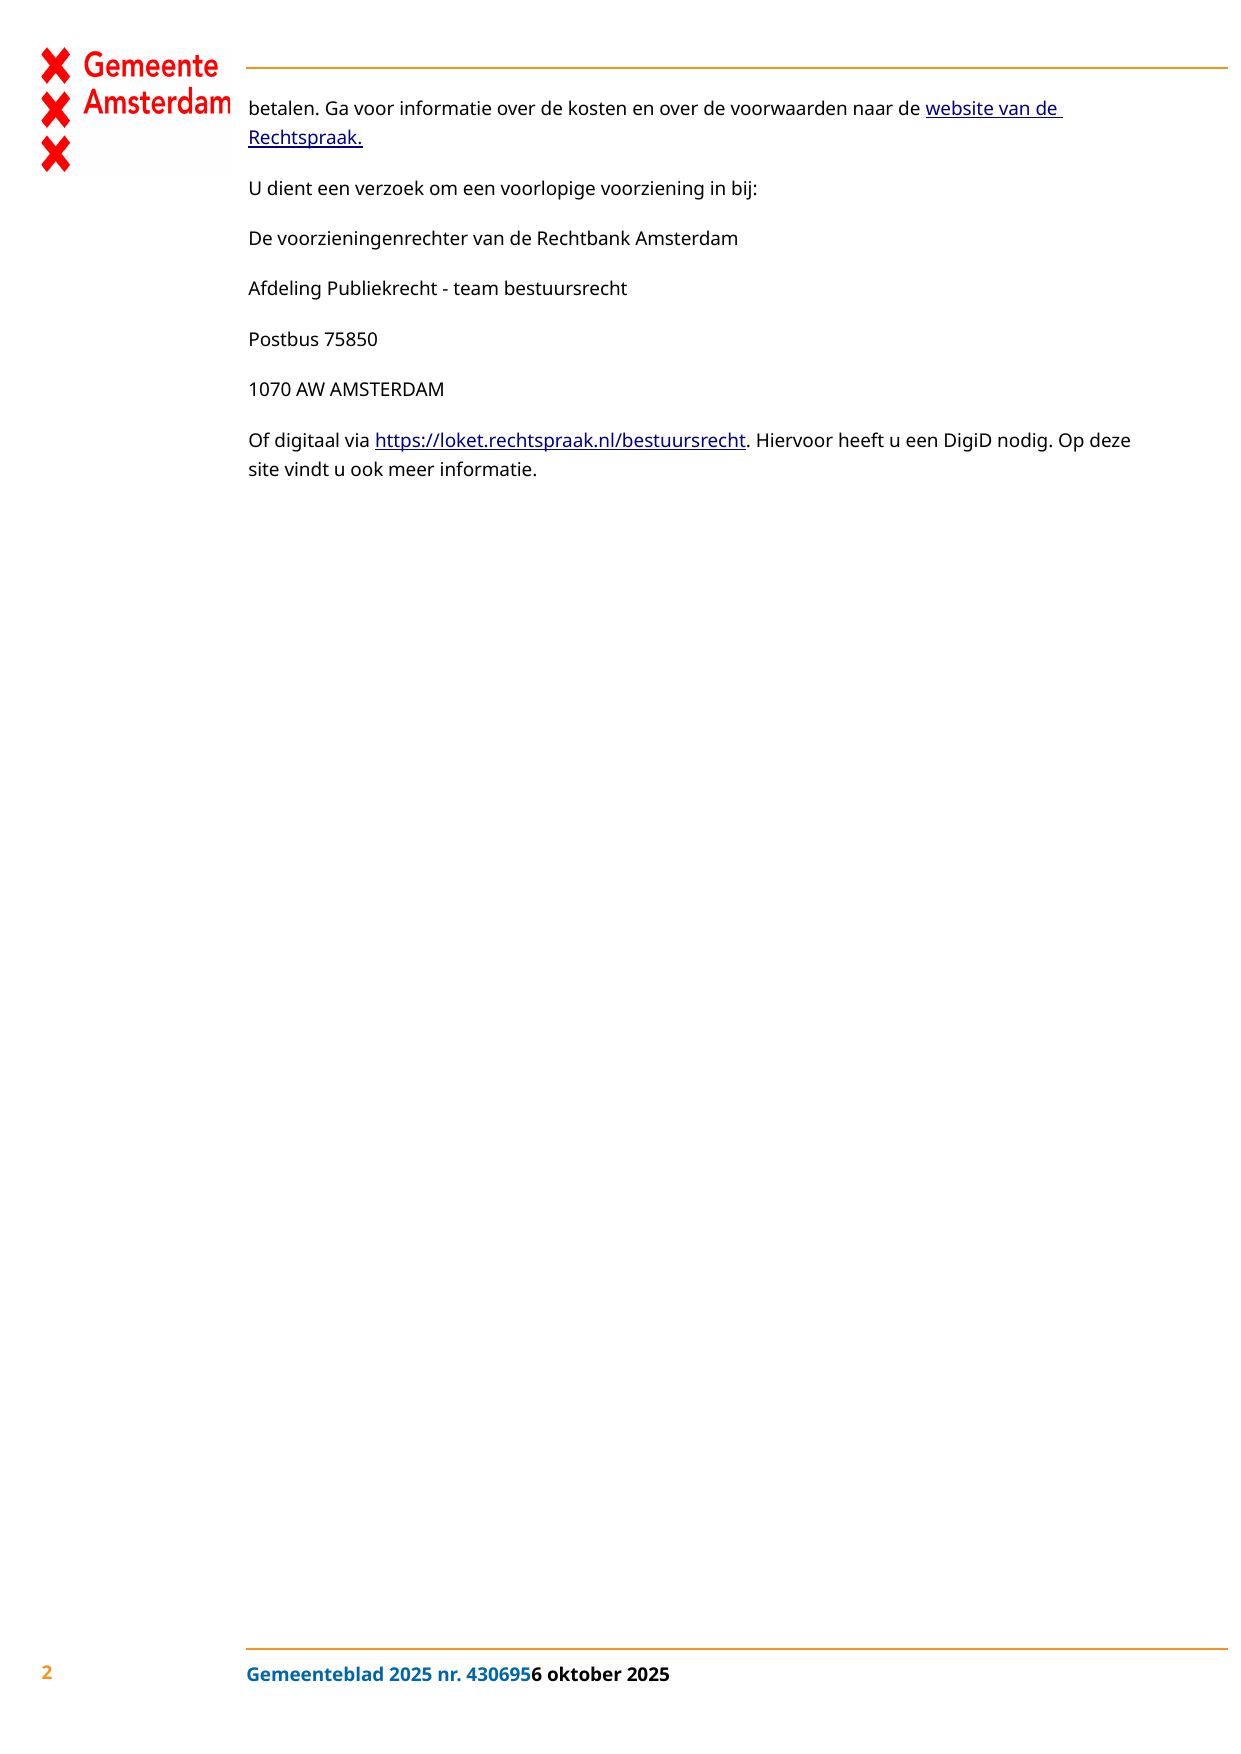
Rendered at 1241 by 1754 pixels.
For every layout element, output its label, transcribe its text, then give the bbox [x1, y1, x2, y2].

text 1070 AW AMSTERDAM [248, 376, 1152, 402]
text Of digitaal via https://loket.rechtspraak.nl/bestuursrecht. Hiervoor heeft u een DigiD nodig. Op deze site vindt u ook meer informatie. [248, 427, 1152, 482]
text Afdeling Publiekrecht - team bestuursrecht [248, 276, 1152, 301]
picture [41, 47, 231, 172]
text U dient een verzoek om een voorlopige voorziening in bij: [248, 175, 1152, 201]
text Postbus 75850 [248, 326, 1152, 352]
text De voorzieningenrechter van de Rechtbank Amsterdam [248, 225, 1152, 251]
text betalen. Ga voor informatie over de kosten en over de voorwaarden naar de website van de Rechtspraak. [248, 95, 1152, 150]
